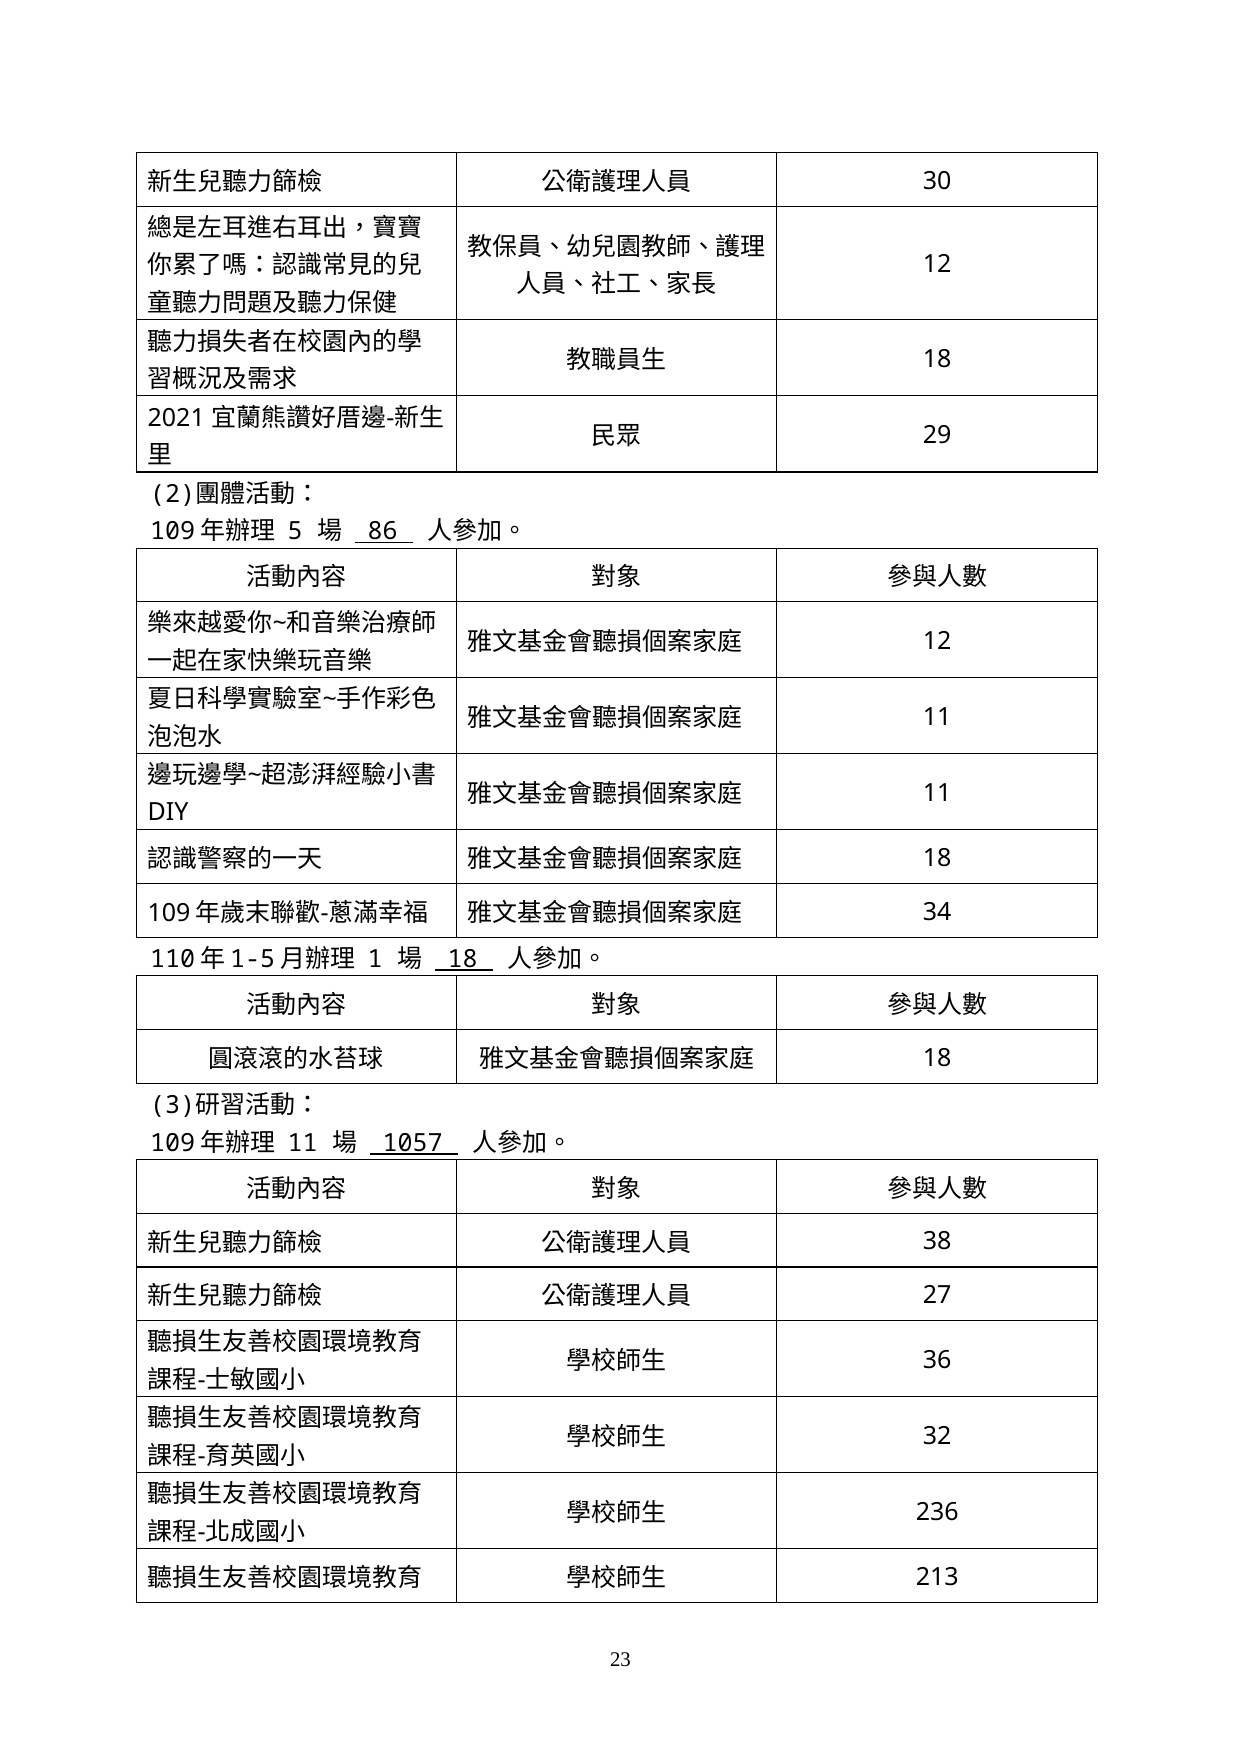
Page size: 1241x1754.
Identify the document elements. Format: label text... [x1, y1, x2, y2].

table_cell 聽損生友善校園環境教育 [137, 1549, 456, 1602]
table_header 對象 [457, 549, 776, 601]
table_cell 圓滾滾的水苔球 [137, 1030, 456, 1083]
table_cell 雅文基金會聽損個案家庭 [457, 830, 776, 883]
table_cell 學校師生 [457, 1321, 776, 1396]
table_cell 雅文基金會聽損個案家庭 [457, 884, 776, 937]
text (3)研習活動： [150, 1084, 1090, 1121]
table_cell 樂來越愛你~和音樂治療師一起在家快樂玩音樂 [137, 602, 456, 677]
table_cell 總是左耳進右耳出，寶寶你累了嗎：認識常見的兒童聽力問題及聽力保健 [137, 207, 456, 319]
table_cell 學校師生 [457, 1473, 776, 1548]
text 110年1-5月辦理 1 場 18 人參加。 [150, 938, 1090, 975]
table_cell 11 [777, 678, 1097, 753]
table_cell 雅文基金會聽損個案家庭 [457, 602, 776, 677]
table_cell 邊玩邊學~超澎湃經驗小書DIY [137, 754, 456, 829]
table_cell 32 [777, 1397, 1097, 1472]
table_header 活動內容 [137, 549, 456, 601]
table_header 參與人數 [777, 549, 1097, 601]
table_cell 109年歲末聯歡-蔥滿幸福 [137, 884, 456, 937]
table_cell 213 [777, 1549, 1097, 1602]
text (2)團體活動： [150, 473, 1090, 510]
table_header 活動內容 [137, 1160, 456, 1213]
table_cell 學校師生 [457, 1397, 776, 1472]
table_cell 38 [777, 1214, 1097, 1266]
table_cell 2021 宜蘭熊讚好厝邊-新生里 [137, 396, 456, 471]
table_cell 30 [777, 153, 1097, 206]
table_cell 236 [777, 1473, 1097, 1548]
table_cell 新生兒聽力篩檢 [137, 1268, 456, 1320]
table_cell 12 [777, 207, 1097, 319]
table_cell 11 [777, 754, 1097, 829]
table_cell 民眾 [457, 396, 776, 471]
table_header 對象 [457, 976, 776, 1029]
table_cell 12 [777, 602, 1097, 677]
table_cell 新生兒聽力篩檢 [137, 1214, 456, 1266]
table_header 對象 [457, 1160, 776, 1213]
table_cell 雅文基金會聽損個案家庭 [457, 678, 776, 753]
table_header 參與人數 [777, 1160, 1097, 1213]
text 109年辦理 11 場 1057 人參加。 [150, 1121, 1090, 1159]
table_cell 聽力損失者在校園內的學習概況及需求 [137, 320, 456, 395]
table_cell 聽損生友善校園環境教育課程-北成國小 [137, 1473, 456, 1548]
table_cell 認識警察的一天 [137, 830, 456, 883]
table_header 參與人數 [777, 976, 1097, 1029]
table_cell 聽損生友善校園環境教育課程-士敏國小 [137, 1321, 456, 1396]
table_cell 雅文基金會聽損個案家庭 [457, 754, 776, 829]
table_cell 教保員、幼兒園教師、護理人員、社工、家長 [457, 207, 776, 319]
table_cell 18 [777, 320, 1097, 395]
table_cell 新生兒聽力篩檢 [137, 153, 456, 206]
table_cell 聽損生友善校園環境教育課程-育英國小 [137, 1397, 456, 1472]
table_cell 18 [777, 1030, 1097, 1083]
table_cell 公衛護理人員 [457, 153, 776, 206]
table_cell 夏日科學實驗室~手作彩色泡泡水 [137, 678, 456, 753]
table_cell 教職員生 [457, 320, 776, 395]
table_cell 學校師生 [457, 1549, 776, 1602]
text 109年辦理 5 場 86 人參加。 [150, 510, 1090, 547]
table_cell 雅文基金會聽損個案家庭 [457, 1030, 776, 1083]
table_cell 36 [777, 1321, 1097, 1396]
table_header 活動內容 [137, 976, 456, 1029]
table_cell 18 [777, 830, 1097, 883]
table_cell 27 [777, 1268, 1097, 1320]
table_cell 34 [777, 884, 1097, 937]
table_cell 公衛護理人員 [457, 1268, 776, 1320]
table_cell 29 [777, 396, 1097, 471]
table_cell 公衛護理人員 [457, 1214, 776, 1266]
